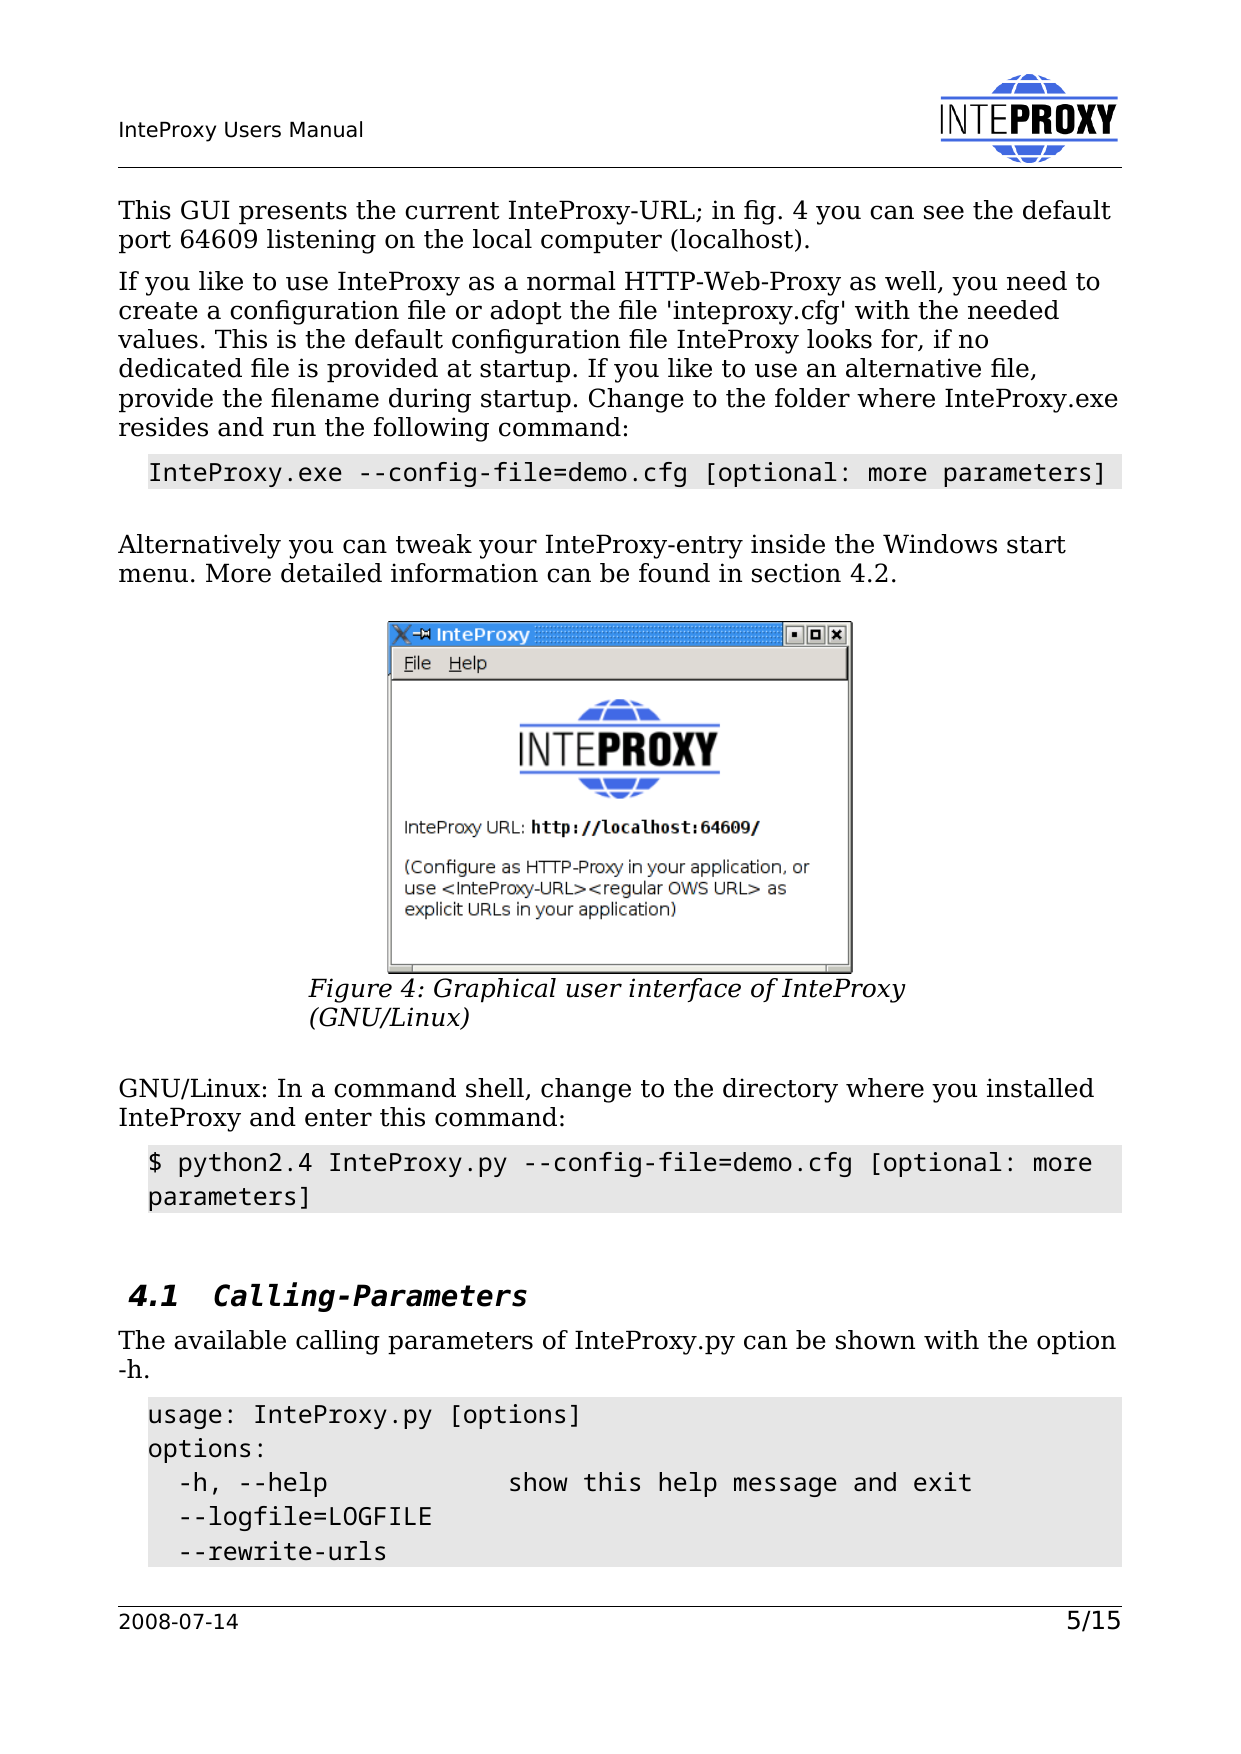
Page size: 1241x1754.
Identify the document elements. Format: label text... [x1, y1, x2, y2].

text $ python2.4 InteProxy.py --config-file=demo.cfg [optional: more parameters] [148, 1145, 1122, 1213]
text -h, --help show this help message and exit [148, 1465, 1122, 1499]
text options: [148, 1431, 1122, 1465]
text usage: InteProxy.py [options] [148, 1397, 1122, 1431]
text --logfile=LOGFILE [148, 1499, 1122, 1533]
text InteProxy.exe --config-file=demo.cfg [optional: more parameters] [148, 454, 1122, 489]
text The available calling parameters of InteProxy.py can be shown with the option -h. [118, 1326, 1122, 1384]
subtitle Calling-Parameters [118, 1279, 1122, 1313]
picture [940, 74, 1118, 163]
text GNU/Linux: In a command shell, change to the directory where you installed InteProxy and enter this command: [118, 1074, 1122, 1132]
text Figure 4: Graphical user interface of InteProxy (GNU/Linux) [308, 621, 932, 1032]
text --rewrite-urls [148, 1533, 1122, 1567]
text If you like to use InteProxy as a normal HTTP-Web-Proxy as well, you need to create a configuration file or adopt the file 'inteproxy.cfg' with the needed values. This is the default configuration file InteProxy looks for, if no dedicated file is provided at startup. If you like to use an alternative file, provide the filename during startup. Change to the folder where InteProxy.exe resides and run the following command: [118, 267, 1122, 442]
text This GUI presents the current InteProxy-URL; in fig. 4 you can see the default port 64609 listening on the local computer (localhost). [118, 196, 1122, 254]
picture [387, 621, 853, 974]
text Alternatively you can tweak your InteProxy-entry inside the Windows start menu. More detailed information can be found in section 4.2. [118, 530, 1122, 589]
